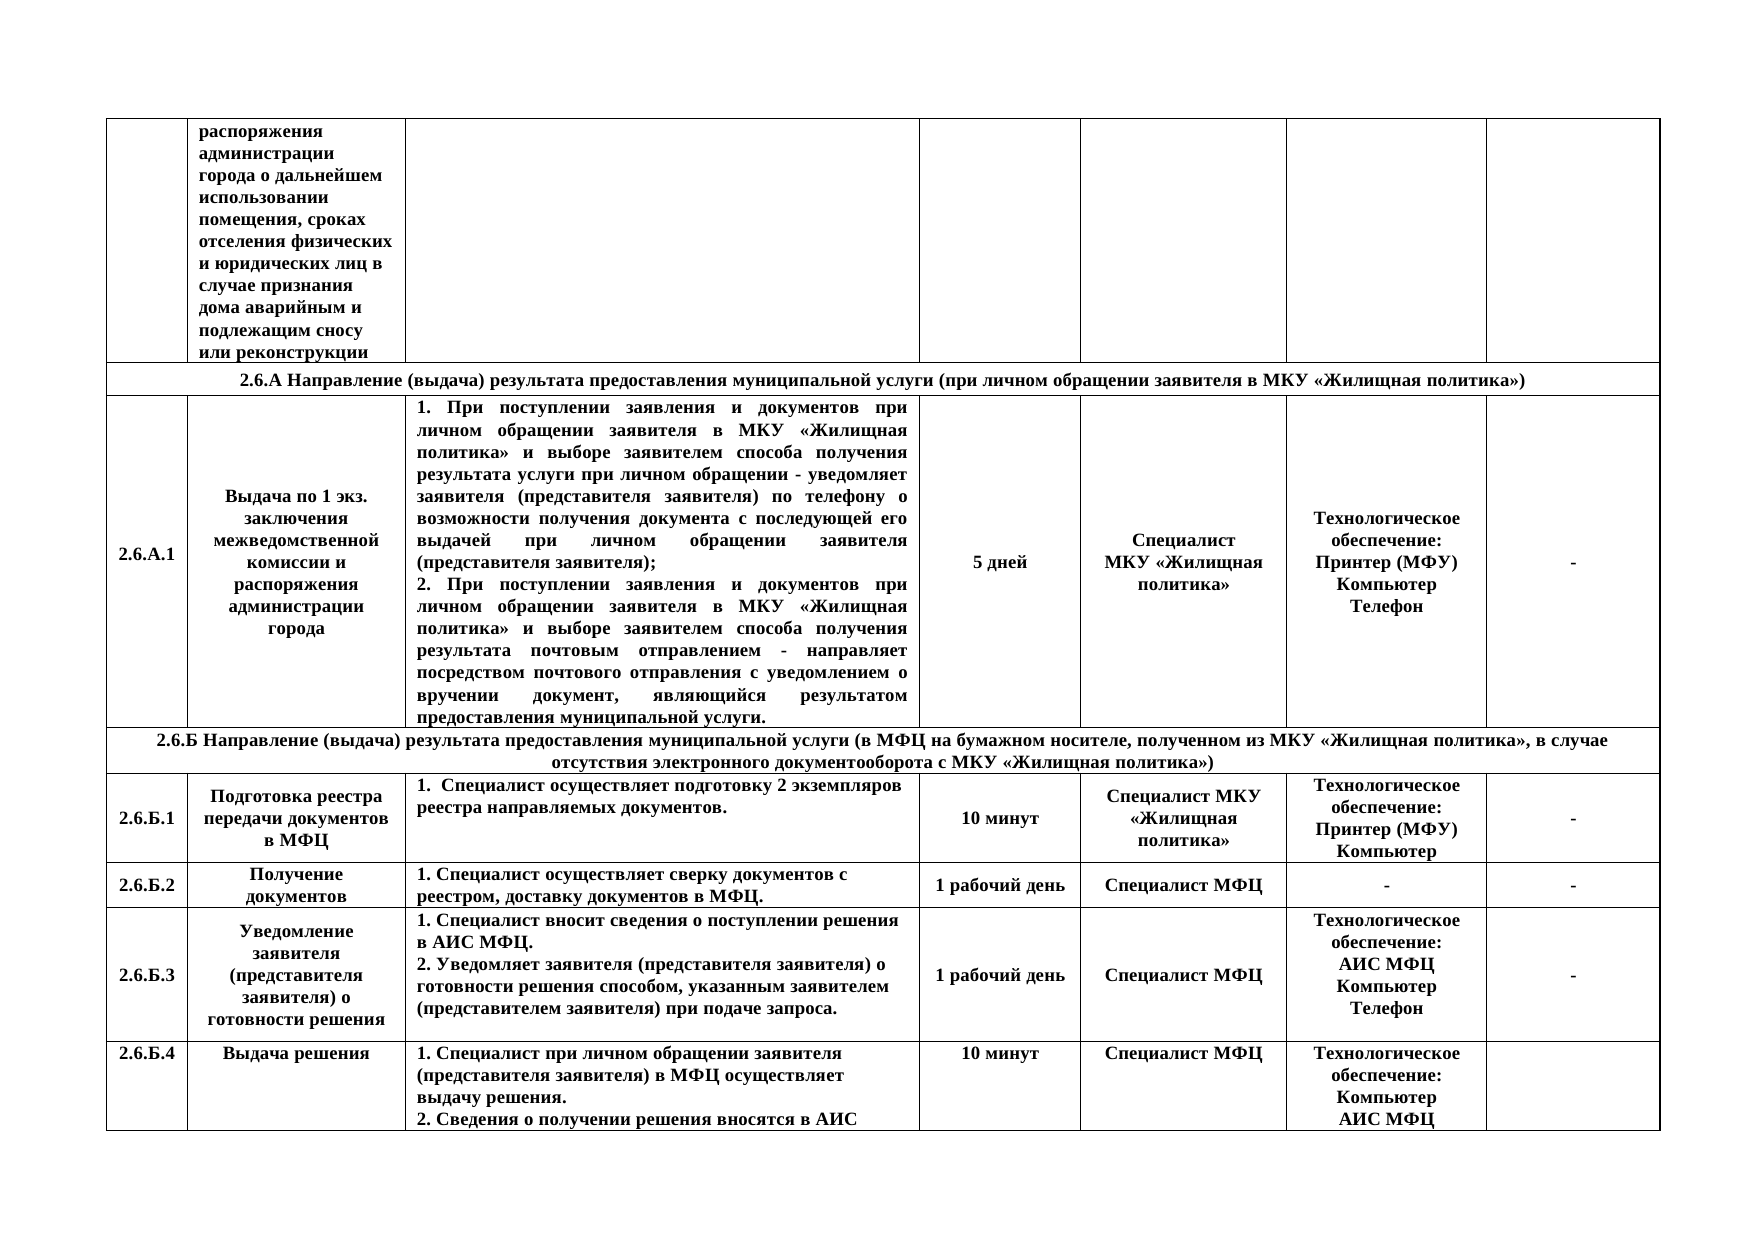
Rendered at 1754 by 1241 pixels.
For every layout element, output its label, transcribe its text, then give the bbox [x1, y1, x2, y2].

table_cell Специалист МКУ «Жилищная политика» [1081, 774, 1286, 862]
table_cell Специалист МФЦ [1081, 863, 1286, 907]
table_cell [1081, 119, 1286, 362]
table_cell Технологическое обеспечение: Принтер (МФУ) Компьютер Телефон [1287, 396, 1486, 727]
table_cell Технологическое обеспечение: Компьютер АИС МФЦ [1287, 1042, 1486, 1130]
table_cell Технологическое обеспечение: Принтер (МФУ) Компьютер [1287, 774, 1486, 862]
table_cell 2.6.Б.3 [107, 908, 187, 1041]
table_cell Выдача решения [188, 1042, 405, 1130]
table_cell Выдача по 1 экз. заключения межведомственной комиссии и распоряжения администрации города [188, 396, 405, 727]
table_cell - [1487, 396, 1659, 727]
table_cell [1287, 119, 1486, 362]
table_cell 1. Специалист осуществляет сверку документов с реестром, доставку документов в МФЦ. [406, 863, 919, 907]
table_cell [1487, 1042, 1659, 1130]
table_cell [920, 119, 1080, 362]
table_cell 2.6.Б Направление (выдача) результата предоставления муниципальной услуги (в МФЦ на бумажном носителе, полученном из МКУ «Жилищная политика», в случае отсутствия электронного документооборота с МКУ «Жилищная политика») [107, 728, 1659, 772]
table_cell 1. Специалист осуществляет подготовку 2 экземпляров реестра направляемых документов. [406, 774, 919, 862]
table_cell Уведомление заявителя (представителя заявителя) о готовности решения [188, 908, 405, 1041]
table_cell 10 минут [920, 1042, 1080, 1130]
table_cell 1 рабочий день [920, 908, 1080, 1041]
table_cell 2.6.А Направление (выдача) результата предоставления муниципальной услуги (при личном обращении заявителя в МКУ «Жилищная политика») [107, 363, 1659, 395]
table_cell - [1287, 863, 1486, 907]
table_cell [406, 119, 919, 362]
table_cell Технологическое обеспечение: АИС МФЦ Компьютер Телефон [1287, 908, 1486, 1041]
table_cell 1. Специалист при личном обращении заявителя (представителя заявителя) в МФЦ осуществляет выдачу решения. 2. Сведения о получении решения вносятся в АИС [406, 1042, 919, 1130]
table_cell [107, 119, 187, 362]
table_cell 1. При поступлении заявления и документов при личном обращении заявителя в МКУ «Жилищная политика» и выборе заявителем способа получения результата услуги при личном обращении - уведомляет заявителя (представителя заявителя) по телефону о возможности получения документа с последующей его выдачей при личном обращении заявителя (представителя заявителя); 2. При поступлении заявления и документов при личном обращении заявителя в МКУ «Жилищная политика» и выборе заявителем способа получения результата почтовым отправлением - направляет посредством почтового отправления с уведомлением о вручении документ, являющийся результатом предоставления муниципальной услуги. [406, 396, 919, 727]
table_cell [1487, 119, 1659, 362]
table_cell 1. Специалист вносит сведения о поступлении решения в АИС МФЦ. 2. Уведомляет заявителя (представителя заявителя) о готовности решения способом, указанным заявителем (представителем заявителя) при подаче запроса. [406, 908, 919, 1041]
table_cell распоряжения администрации города о дальнейшем использовании помещения, сроках отселения физических и юридических лиц в случае признания дома аварийным и подлежащим сносу или реконструкции [188, 119, 405, 362]
table_cell 2.6.А.1 [107, 396, 187, 727]
table_cell 2.6.Б.4 [107, 1042, 187, 1130]
table_cell Специалист МФЦ [1081, 1042, 1286, 1130]
table_cell Подготовка реестра передачи документов в МФЦ [188, 774, 405, 862]
table_cell Специалист МКУ «Жилищная политика» [1081, 396, 1286, 727]
table_cell - [1487, 908, 1659, 1041]
table_cell 2.6.Б.2 [107, 863, 187, 907]
table_cell 1 рабочий день [920, 863, 1080, 907]
table_cell 2.6.Б.1 [107, 774, 187, 862]
table_cell 5 дней [920, 396, 1080, 727]
table_cell Специалист МФЦ [1081, 908, 1286, 1041]
table_cell 10 минут [920, 774, 1080, 862]
table_cell - [1487, 863, 1659, 907]
table_cell - [1487, 774, 1659, 862]
table_cell Получение документов [188, 863, 405, 907]
